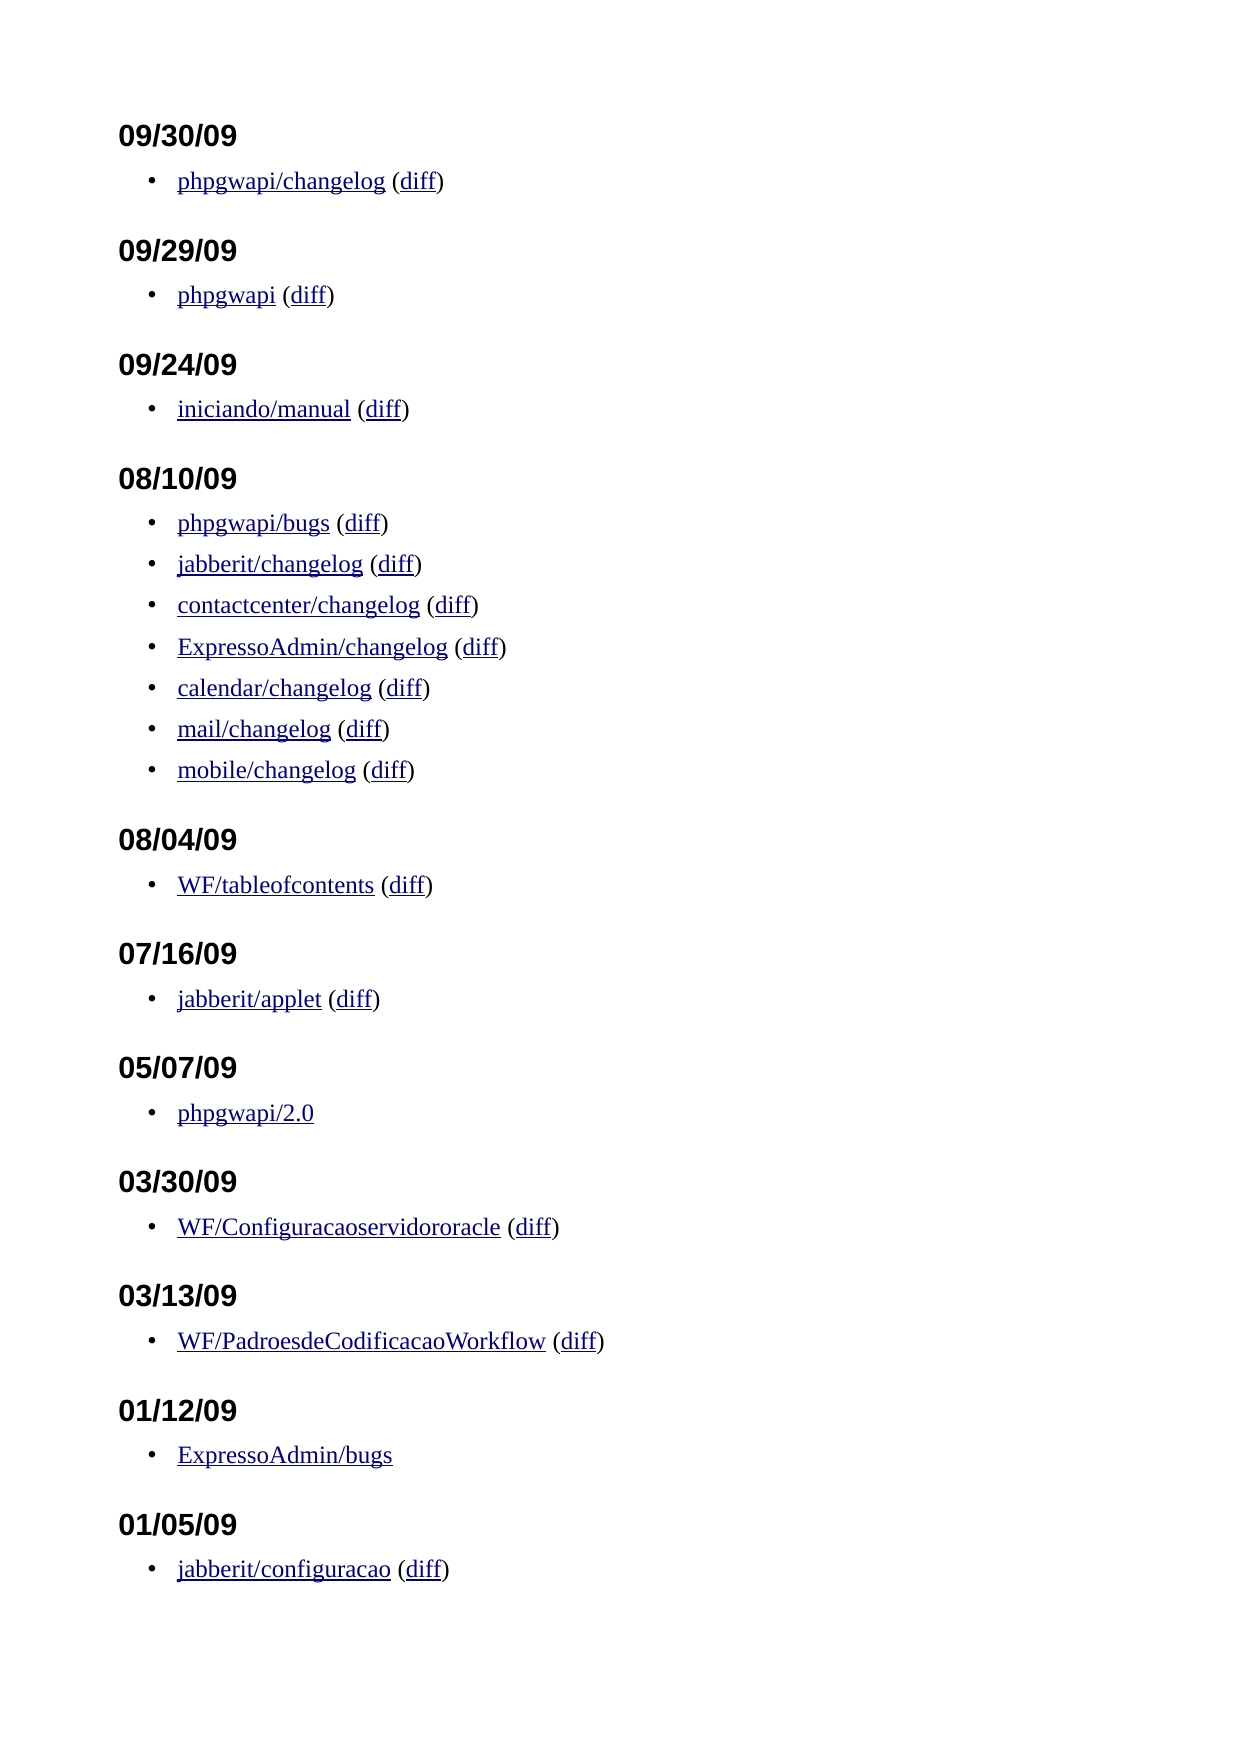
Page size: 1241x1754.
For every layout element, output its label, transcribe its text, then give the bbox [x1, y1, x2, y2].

list phpgwapi/changelog (diff) [148, 166, 1122, 195]
list jabberit/applet (diff) [148, 984, 1122, 1012]
list phpgwapi/2.0 [148, 1098, 1122, 1127]
subtitle 05/07/09 [118, 1050, 1122, 1085]
subtitle 09/29/09 [118, 232, 1122, 267]
list jabberit/changelog (diff) [148, 549, 1122, 578]
list calendar/changelog (diff) [148, 673, 1122, 702]
list WF/Configuracaoservidororacle (diff) [148, 1212, 1122, 1241]
subtitle 08/04/09 [118, 822, 1122, 857]
list mobile/changelog (diff) [148, 756, 1122, 784]
list WF/PadroesdeCodificacaoWorkflow (diff) [148, 1326, 1122, 1355]
subtitle 09/30/09 [118, 118, 1122, 153]
list ExpressoAdmin/bugs [148, 1440, 1122, 1469]
list jabberit/configuracao (diff) [148, 1554, 1122, 1583]
list contactcenter/changelog (diff) [148, 591, 1122, 619]
list phpgwapi/bugs (diff) [148, 508, 1122, 537]
list iniciando/manual (diff) [148, 394, 1122, 423]
subtitle 03/13/09 [118, 1278, 1122, 1313]
subtitle 01/05/09 [118, 1506, 1122, 1542]
list ExpressoAdmin/changelog (diff) [148, 632, 1122, 661]
subtitle 01/12/09 [118, 1392, 1122, 1427]
list mail/changelog (diff) [148, 714, 1122, 743]
subtitle 08/10/09 [118, 460, 1122, 496]
subtitle 03/30/09 [118, 1164, 1122, 1199]
list WF/tableofcontents (diff) [148, 870, 1122, 898]
subtitle 09/24/09 [118, 346, 1122, 382]
subtitle 07/16/09 [118, 936, 1122, 971]
list phpgwapi (diff) [148, 280, 1122, 309]
